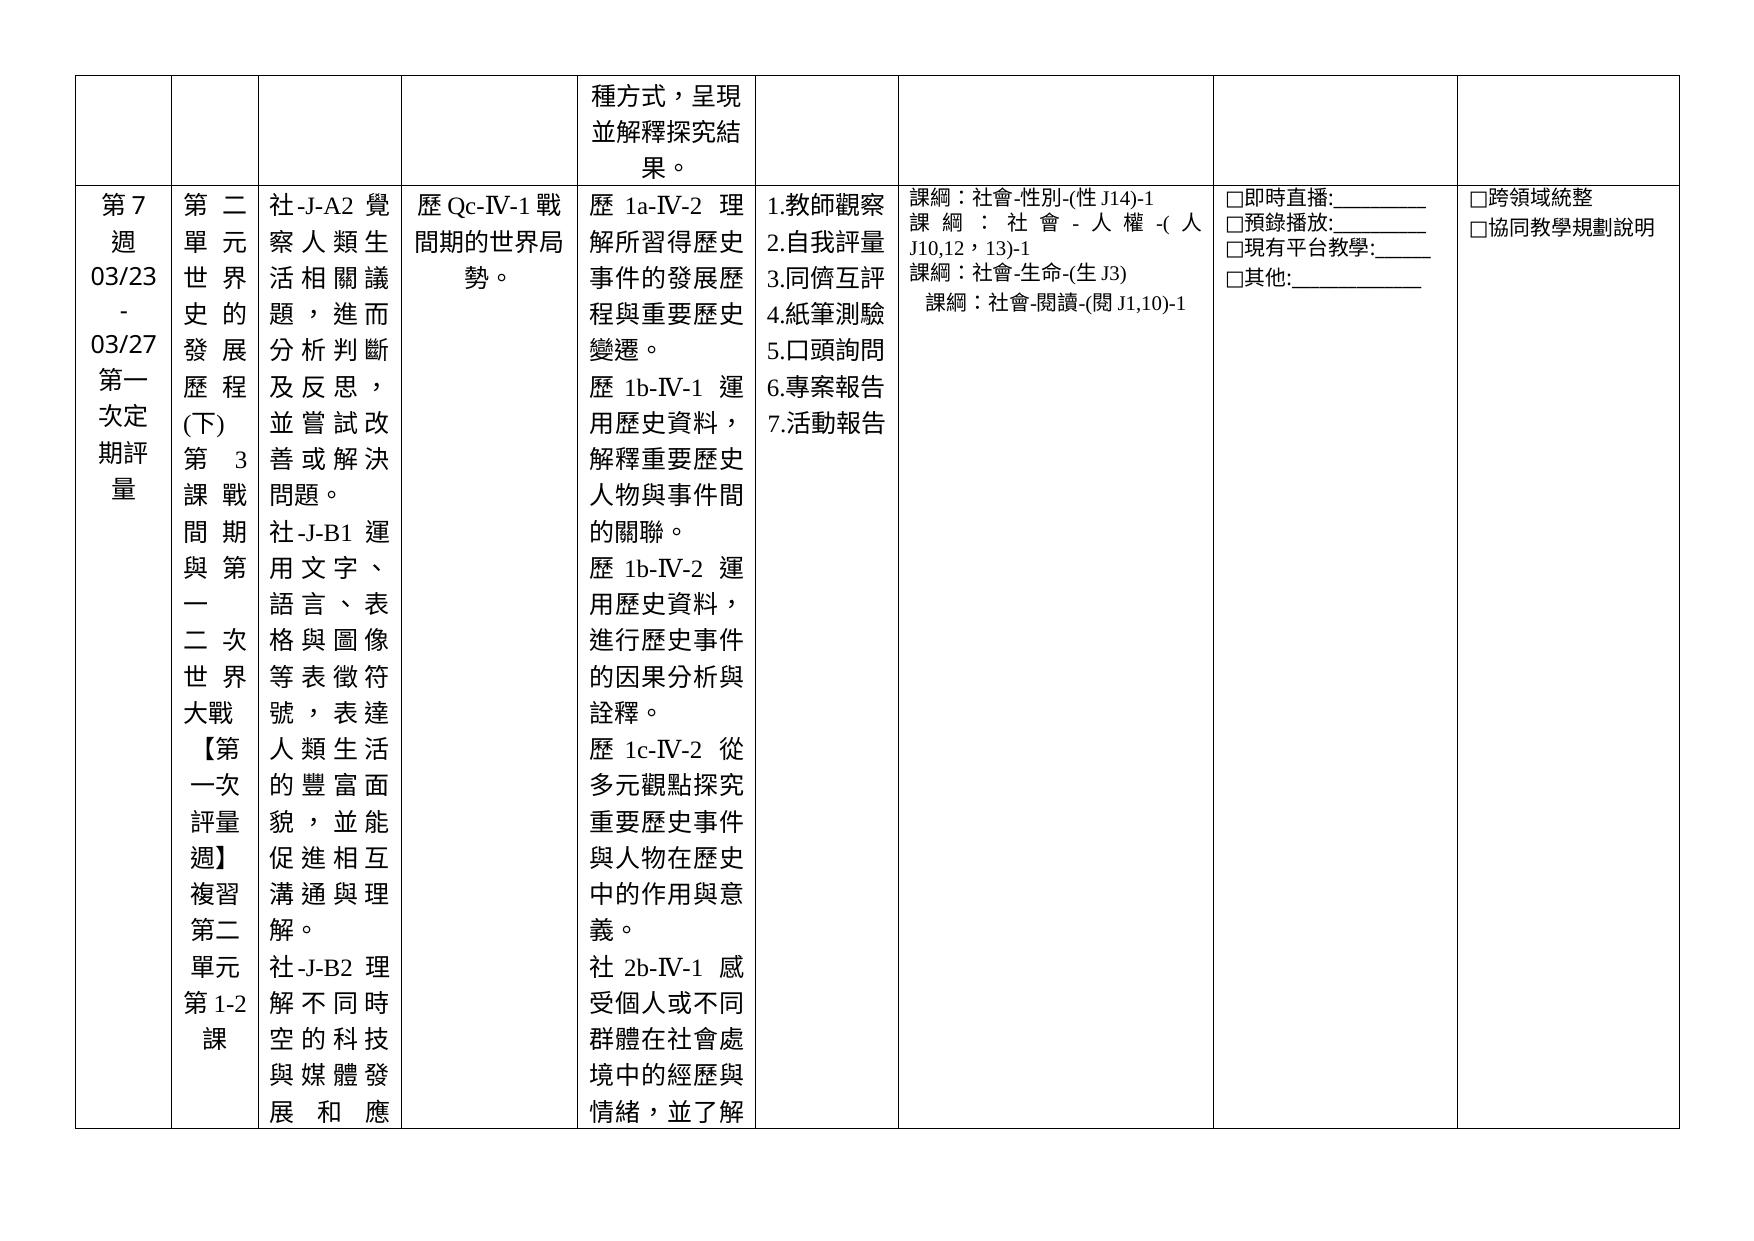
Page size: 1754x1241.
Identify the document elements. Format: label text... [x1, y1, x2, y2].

table_cell 種方式，呈現並解釋探究結果。 [578, 76, 755, 185]
table_cell 第7週 03/23-03/27 第一次定期評量 [76, 186, 171, 1128]
table_cell 課綱：社會-性別-(性J14)-1 課綱：社會-人權-(人J10,12，13)-1 課綱：社會-生命-(生J3) 課綱：社會-閱讀-(閱J1,10)-1 [899, 186, 1213, 1128]
table_cell [1214, 76, 1457, 185]
table_cell [756, 76, 898, 185]
table_cell [1458, 76, 1679, 185]
table_cell [402, 76, 577, 185]
table_cell 歷1a-Ⅳ-2 理解所習得歷史事件的發展歷程與重要歷史變遷。 歷1b-Ⅳ-1 運用歷史資料，解釋重要歷史人物與事件間的關聯。 歷1b-Ⅳ-2 運用歷史資料，進行歷史事件的因果分析與詮釋。 歷1c-Ⅳ-2 從多元觀點探究重要歷史事件與人物在歷史中的作用與意義。 社2b-Ⅳ-1 感受個人或不同群體在社會處境中的經歷與情緒，並了解 [578, 186, 755, 1128]
table_cell □即時直播:__________ □預錄播放:__________ □現有平台教學:______ □其他:______________ [1214, 186, 1457, 1128]
table_cell [899, 76, 1213, 185]
table_cell 1.教師觀察 2.自我評量 3.同儕互評 4.紙筆測驗 5.口頭詢問 6.專案報告 7.活動報告 [756, 186, 898, 1128]
table_cell 歷Qc-Ⅳ-1 戰間期的世界局勢。 [402, 186, 577, 1128]
table_cell 社-J-A2 覺察人類生活相關議題，進而分析判斷及反思，並嘗試改善或解決問題。 社-J-B1 運用文字、語言、表格與圖像等表徵符號，表達人類生活的豐富面貌，並能促進相互溝通與理解。 社-J-B2 理解不同時空的科技與媒體發展和應 [259, 186, 401, 1128]
table_cell [76, 76, 171, 185]
table_cell 第二單元 世界史的發展歷程(下) 第3課戰間期與第一 二次世界大戰 【第一次評量週】複習第二單元第1-2課 [172, 186, 258, 1128]
table_cell [259, 76, 401, 185]
table_cell □跨領域統整 □協同教學規劃說明 [1458, 186, 1679, 1128]
table_cell [172, 76, 258, 185]
